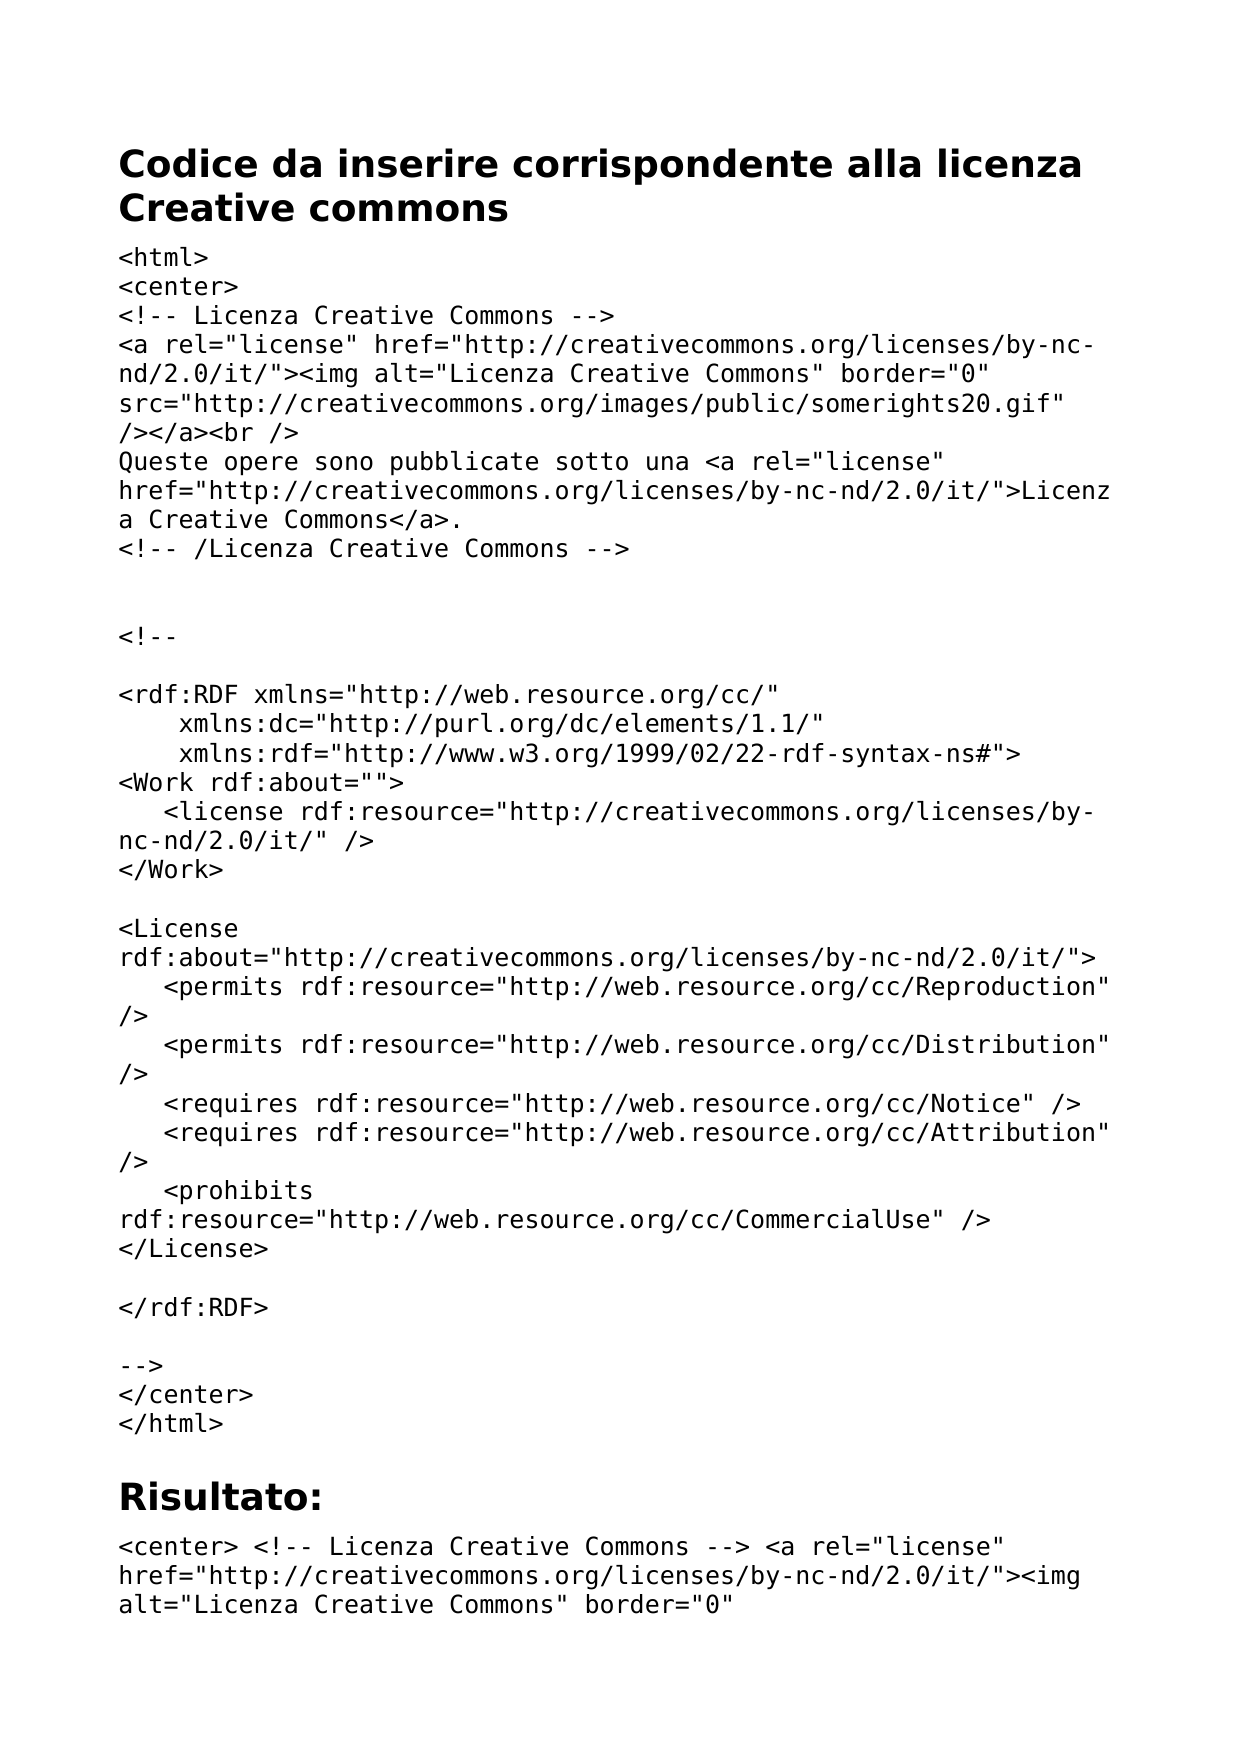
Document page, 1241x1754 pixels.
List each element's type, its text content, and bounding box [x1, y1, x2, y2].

subtitle Risultato: [118, 1476, 1122, 1519]
subtitle Codice da inserire corrispondente alla licenza Creative commons [118, 143, 1122, 230]
text <center> <!-- Licenza Creative Commons --> <a rel="license" href="http://creativecommons.org/licenses/by-nc-nd/2.0/it/"><img alt="Licenza Creative Commons" border="0" [118, 1532, 1122, 1619]
text <html> <center> <!-- Licenza Creative Commons --> <a rel="license" href="http://creativecommons.org/licenses/by-nc-nd/2.0/it/"><img alt="Licenza Creative Commons" border="0" src="http://creativecommons.org/images/public/somerights20.gif" /></a><br /> Queste opere sono pubblicate sotto una <a rel="license" href="http://creativecommons.org/licenses/by-nc-nd/2.0/it/">Licenza Creative Commons</a>. <!-- /Licenza Creative Commons --> <!-- <rdf:RDF xmlns="http://web.resource.org/cc/" xmlns:dc="http://purl.org/dc/elements/1.1/" xmlns:rdf="http://www.w3.org/1999/02/22-rdf-syntax-ns#"> <Work rdf:about=""> <license rdf:resource="http://creativecommons.org/licenses/by-nc-nd/2.0/it/" /> </Work> <License rdf:about="http://creativecommons.org/licenses/by-nc-nd/2.0/it/"> <permits rdf:resource="http://web.resource.org/cc/Reproduction" /> <permits rdf:resource="http://web.resource.org/cc/Distribution" /> <requires rdf:resource="http://web.resource.org/cc/Notice" /> <requires rdf:resource="http://web.resource.org/cc/Attribution" /> <prohibits rdf:resource="http://web.resource.org/cc/CommercialUse" /> </License> </rdf:RDF> --> </center> </html> [118, 243, 1122, 1439]
